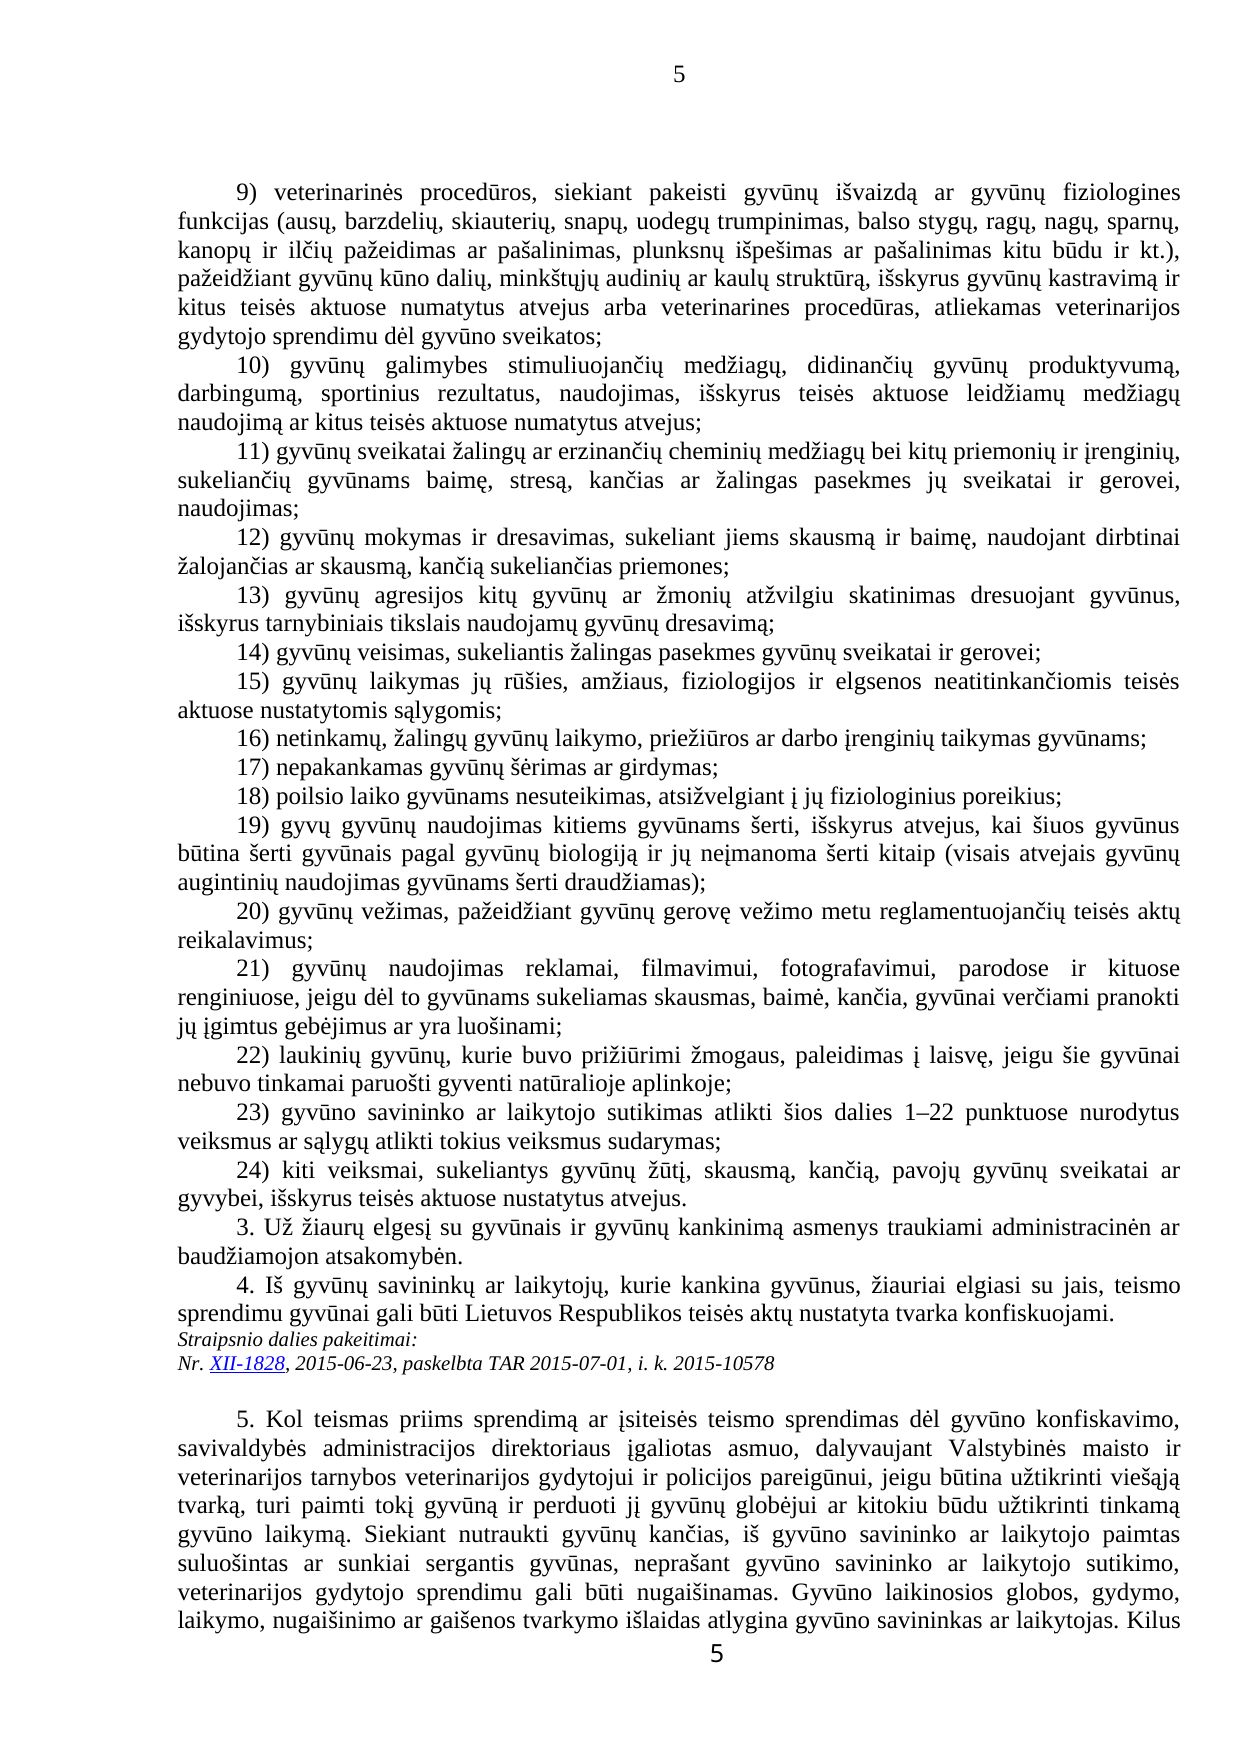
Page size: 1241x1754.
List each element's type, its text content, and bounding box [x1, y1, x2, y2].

text 22) laukinių gyvūnų, kurie buvo prižiūrimi žmogaus, paleidimas į laisvę, jeigu šie gyvūnai nebuvo tinkamai paruošti gyventi natūralioje aplinkoje; [177, 1040, 1181, 1097]
text 24) kiti veiksmai, sukeliantys gyvūnų žūtį, skausmą, kančią, pavojų gyvūnų sveikatai ar gyvybei, išskyrus teisės aktuose nustatytus atvejus. [177, 1155, 1181, 1212]
text Nr. XII-1828, 2015-06-23, paskelbta TAR 2015-07-01, i. k. 2015-10578 [177, 1351, 1181, 1375]
text 21) gyvūnų naudojimas reklamai, filmavimui, fotografavimui, parodose ir kituose renginiuose, jeigu dėl to gyvūnams sukeliamas skausmas, baimė, kančia, gyvūnai verčiami pranokti jų įgimtus gebėjimus ar yra luošinami; [177, 953, 1181, 1040]
text 16) netinkamų, žalingų gyvūnų laikymo, priežiūros ar darbo įrenginių taikymas gyvūnams; [177, 723, 1181, 752]
text 19) gyvų gyvūnų naudojimas kitiems gyvūnams šerti, išskyrus atvejus, kai šiuos gyvūnus būtina šerti gyvūnais pagal gyvūnų biologiją ir jų neįmanoma šerti kitaip (visais atvejais gyvūnų augintinių naudojimas gyvūnams šerti draudžiamas); [177, 810, 1181, 896]
text 18) poilsio laiko gyvūnams nesuteikimas, atsižvelgiant į jų fiziologinius poreikius; [177, 781, 1181, 810]
text 4. Iš gyvūnų savininkų ar laikytojų, kurie kankina gyvūnus, žiauriai elgiasi su jais, teismo sprendimu gyvūnai gali būti Lietuvos Respublikos teisės aktų nustatyta tvarka konfiskuojami. [177, 1270, 1181, 1327]
text 9) veterinarinės procedūros, siekiant pakeisti gyvūnų išvaizdą ar gyvūnų fiziologines funkcijas (ausų, barzdelių, skiauterių, snapų, uodegų trumpinimas, balso stygų, ragų, nagų, sparnų, kanopų ir ilčių pažeidimas ar pašalinimas, plunksnų išpešimas ar pašalinimas kitu būdu ir kt.), pažeidžiant gyvūnų kūno dalių, minkštųjų audinių ar kaulų struktūrą, išskyrus gyvūnų kastravimą ir kitus teisės aktuose numatytus atvejus arba veterinarines procedūras, atliekamas veterinarijos gydytojo sprendimu dėl gyvūno sveikatos; [177, 177, 1181, 350]
text 3. Už žiaurų elgesį su gyvūnais ir gyvūnų kankinimą asmenys traukiami administracinėn ar baudžiamojon atsakomybėn. [177, 1212, 1181, 1270]
text 23) gyvūno savininko ar laikytojo sutikimas atlikti šios dalies 1–22 punktuose nurodytus veiksmus ar sąlygų atlikti tokius veiksmus sudarymas; [177, 1097, 1181, 1155]
text 14) gyvūnų veisimas, sukeliantis žalingas pasekmes gyvūnų sveikatai ir gerovei; [177, 637, 1181, 666]
text 12) gyvūnų mokymas ir dresavimas, sukeliant jiems skausmą ir baimę, naudojant dirbtinai žalojančias ar skausmą, kančią sukeliančias priemones; [177, 522, 1181, 580]
text 13) gyvūnų agresijos kitų gyvūnų ar žmonių atžvilgiu skatinimas dresuojant gyvūnus, išskyrus tarnybiniais tikslais naudojamų gyvūnų dresavimą; [177, 580, 1181, 637]
text 10) gyvūnų galimybes stimuliuojančių medžiagų, didinančių gyvūnų produktyvumą, darbingumą, sportinius rezultatus, naudojimas, išskyrus teisės aktuose leidžiamų medžiagų naudojimą ar kitus teisės aktuose numatytus atvejus; [177, 350, 1181, 436]
text 20) gyvūnų vežimas, pažeidžiant gyvūnų gerovę vežimo metu reglamentuojančių teisės aktų reikalavimus; [177, 896, 1181, 953]
text 17) nepakankamas gyvūnų šėrimas ar girdymas; [177, 752, 1181, 781]
text 11) gyvūnų sveikatai žalingų ar erzinančių cheminių medžiagų bei kitų priemonių ir įrenginių, sukeliančių gyvūnams baimę, stresą, kančias ar žalingas pasekmes jų sveikatai ir gerovei, naudojimas; [177, 436, 1181, 522]
text Straipsnio dalies pakeitimai: [177, 1327, 1181, 1351]
text 15) gyvūnų laikymas jų rūšies, amžiaus, fiziologijos ir elgsenos neatitinkančiomis teisės aktuose nustatytomis sąlygomis; [177, 666, 1181, 723]
text 5. Kol teismas priims sprendimą ar įsiteisės teismo sprendimas dėl gyvūno konfiskavimo, savivaldybės administracijos direktoriaus įgaliotas asmuo, dalyvaujant Valstybinės maisto ir veterinarijos tarnybos veterinarijos gydytojui ir policijos pareigūnui, jeigu būtina užtikrinti viešąją tvarką, turi paimti tokį gyvūną ir perduoti jį gyvūnų globėjui ar kitokiu būdu užtikrinti tinkamą gyvūno laikymą. Siekiant nutraukti gyvūnų kančias, iš gyvūno savininko ar laikytojo paimtas suluošintas ar sunkiai sergantis gyvūnas, neprašant gyvūno savininko ar laikytojo sutikimo, veterinarijos gydytojo sprendimu gali būti nugaišinamas. Gyvūno laikinosios globos, gydymo, laikymo, nugaišinimo ar gaišenos tvarkymo išlaidas atlygina gyvūno savininkas ar laikytojas. Kilus [177, 1404, 1181, 1634]
